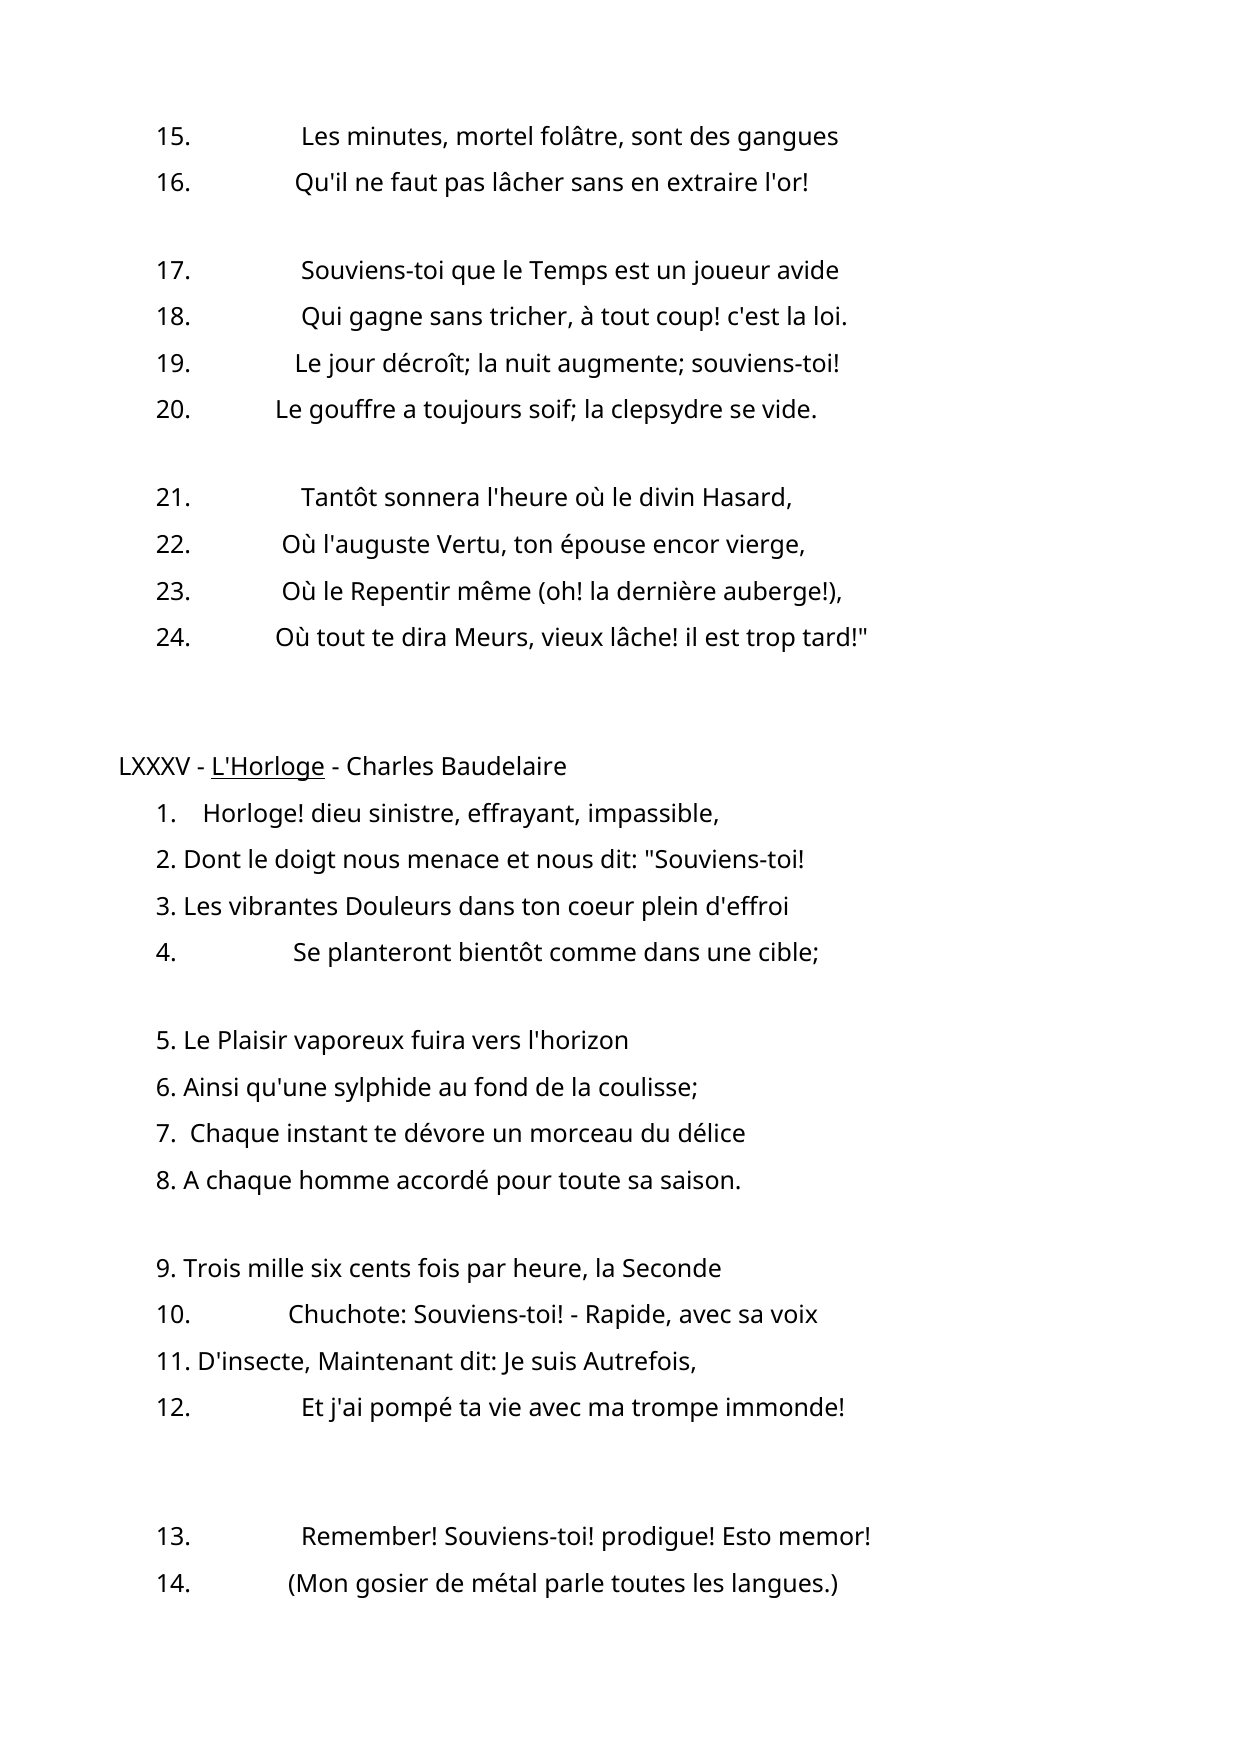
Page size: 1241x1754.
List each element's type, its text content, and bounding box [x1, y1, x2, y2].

text 22. Où l'auguste Vertu, ton épouse encor vierge, [156, 527, 1122, 561]
text 17. Souviens-toi que le Temps est un joueur avide [156, 252, 1122, 287]
text 11. D'insecte, Maintenant dit: Je suis Autrefois, [156, 1343, 1122, 1377]
text 7. Chaque instant te dévore un morceau du délice [156, 1116, 1122, 1150]
text 16. Qu'il ne faut pas lâcher sans en extraire l'or! [156, 165, 1122, 199]
text 12. Et j'ai pompé ta vie avec ma trompe immonde! [156, 1390, 1122, 1424]
text 13. Remember! Souviens-toi! prodigue! Esto memor! [156, 1519, 1122, 1553]
text 14. (Mon gosier de métal parle toutes les langues.) [156, 1566, 1122, 1600]
text 15. Les minutes, mortel folâtre, sont des gangues [156, 118, 1122, 152]
text 21. Tantôt sonnera l'heure où le divin Hasard, [156, 480, 1122, 514]
text 4. Se planteront bientôt comme dans une cible; [156, 935, 1122, 969]
text 18. Qui gagne sans tricher, à tout coup! c'est la loi. [156, 299, 1122, 333]
text 5. Le Plaisir vaporeux fuira vers l'horizon [156, 1023, 1122, 1057]
text 20. Le gouffre a toujours soif; la clepsydre se vide. [156, 392, 1122, 426]
text 1. Horloge! dieu sinistre, effrayant, impassible, [156, 795, 1122, 829]
text 6. Ainsi qu'une sylphide au fond de la coulisse; [156, 1069, 1122, 1103]
text LXXXV - L'Horloge - Charles Baudelaire [118, 749, 1122, 783]
text 10. Chuchote: Souviens-toi! - Rapide, avec sa voix [156, 1297, 1122, 1331]
text 3. Les vibrantes Douleurs dans ton coeur plein d'effroi [156, 888, 1122, 922]
text 9. Trois mille six cents fois par heure, la Seconde [156, 1250, 1122, 1284]
text 8. A chaque homme accordé pour toute sa saison. [156, 1162, 1122, 1197]
text 2. Dont le doigt nous menace et nous dit: "Souviens-toi! [156, 842, 1122, 876]
text 23. Où le Repentir même (oh! la dernière auberge!), [156, 573, 1122, 607]
text 24. Où tout te dira Meurs, vieux lâche! il est trop tard!" [156, 620, 1122, 654]
text 19. Le jour décroît; la nuit augmente; souviens-toi! [156, 346, 1122, 380]
